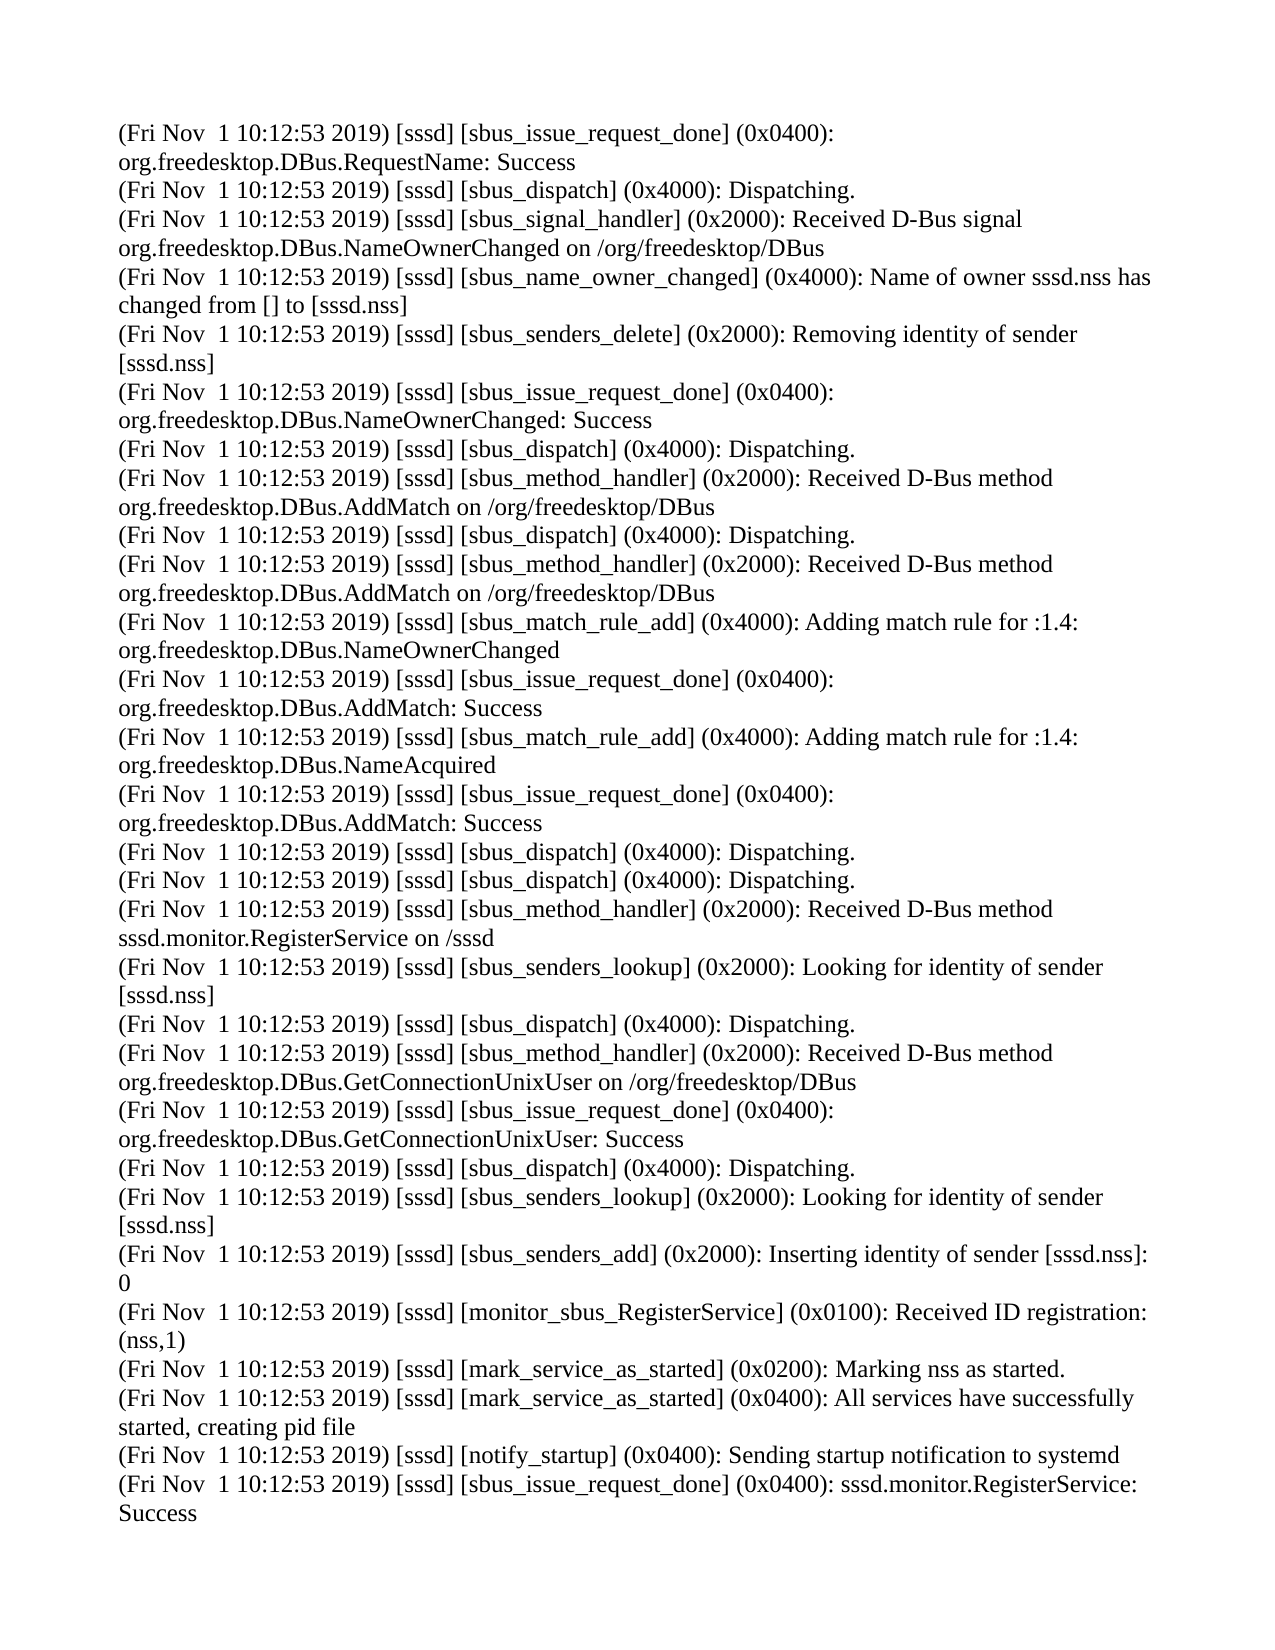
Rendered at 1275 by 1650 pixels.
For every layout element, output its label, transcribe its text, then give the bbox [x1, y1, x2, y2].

text (Fri Nov 1 10:12:53 2019) [sssd] [sbus_dispatch] (0x4000): Dispatching. [118, 1009, 1157, 1038]
text (Fri Nov 1 10:12:53 2019) [sssd] [sbus_issue_request_done] (0x0400): org.freedesktop.DBus.AddMatch: Success [118, 779, 1157, 837]
text (Fri Nov 1 10:12:53 2019) [sssd] [sbus_method_handler] (0x2000): Received D-Bus method org.freedesktop.DBus.AddMatch on /org/freedesktop/DBus [118, 463, 1157, 521]
text (Fri Nov 1 10:12:53 2019) [sssd] [mark_service_as_started] (0x0400): All services have successfully started, creating pid file [118, 1383, 1157, 1441]
text (Fri Nov 1 10:12:53 2019) [sssd] [sbus_issue_request_done] (0x0400): org.freedesktop.DBus.NameOwnerChanged: Success [118, 377, 1157, 434]
text (Fri Nov 1 10:12:53 2019) [sssd] [sbus_senders_delete] (0x2000): Removing identity of sender [sssd.nss] [118, 319, 1157, 377]
text (Fri Nov 1 10:12:53 2019) [sssd] [sbus_issue_request_done] (0x0400): org.freedesktop.DBus.RequestName: Success [118, 118, 1157, 176]
text (Fri Nov 1 10:12:53 2019) [sssd] [sbus_method_handler] (0x2000): Received D-Bus method org.freedesktop.DBus.GetConnectionUnixUser on /org/freedesktop/DBus [118, 1038, 1157, 1096]
text (Fri Nov 1 10:12:53 2019) [sssd] [sbus_senders_lookup] (0x2000): Looking for identity of sender [sssd.nss] [118, 952, 1157, 1009]
text (Fri Nov 1 10:12:53 2019) [sssd] [sbus_dispatch] (0x4000): Dispatching. [118, 866, 1157, 894]
text (Fri Nov 1 10:12:53 2019) [sssd] [sbus_dispatch] (0x4000): Dispatching. [118, 521, 1157, 549]
text (Fri Nov 1 10:12:53 2019) [sssd] [sbus_method_handler] (0x2000): Received D-Bus method sssd.monitor.RegisterService on /sssd [118, 894, 1157, 952]
text (Fri Nov 1 10:12:53 2019) [sssd] [sbus_match_rule_add] (0x4000): Adding match rule for :1.4: org.freedesktop.DBus.NameOwnerChanged [118, 607, 1157, 664]
text (Fri Nov 1 10:12:53 2019) [sssd] [sbus_signal_handler] (0x2000): Received D-Bus signal org.freedesktop.DBus.NameOwnerChanged on /org/freedesktop/DBus [118, 204, 1157, 262]
text (Fri Nov 1 10:12:53 2019) [sssd] [mark_service_as_started] (0x0200): Marking nss as started. [118, 1354, 1157, 1383]
text (Fri Nov 1 10:12:53 2019) [sssd] [sbus_match_rule_add] (0x4000): Adding match rule for :1.4: org.freedesktop.DBus.NameAcquired [118, 722, 1157, 779]
text (Fri Nov 1 10:12:53 2019) [sssd] [sbus_issue_request_done] (0x0400): org.freedesktop.DBus.AddMatch: Success [118, 664, 1157, 722]
text (Fri Nov 1 10:12:53 2019) [sssd] [sbus_issue_request_done] (0x0400): sssd.monitor.RegisterService: Success [118, 1469, 1157, 1527]
text (Fri Nov 1 10:12:53 2019) [sssd] [sbus_senders_add] (0x2000): Inserting identity of sender [sssd.nss]: 0 [118, 1239, 1157, 1297]
text (Fri Nov 1 10:12:53 2019) [sssd] [sbus_dispatch] (0x4000): Dispatching. [118, 837, 1157, 866]
text (Fri Nov 1 10:12:53 2019) [sssd] [sbus_method_handler] (0x2000): Received D-Bus method org.freedesktop.DBus.AddMatch on /org/freedesktop/DBus [118, 549, 1157, 607]
text (Fri Nov 1 10:12:53 2019) [sssd] [sbus_name_owner_changed] (0x4000): Name of owner sssd.nss has changed from [] to [sssd.nss] [118, 262, 1157, 319]
text (Fri Nov 1 10:12:53 2019) [sssd] [sbus_dispatch] (0x4000): Dispatching. [118, 434, 1157, 463]
text (Fri Nov 1 10:12:53 2019) [sssd] [notify_startup] (0x0400): Sending startup notification to systemd [118, 1441, 1157, 1469]
text (Fri Nov 1 10:12:53 2019) [sssd] [sbus_senders_lookup] (0x2000): Looking for identity of sender [sssd.nss] [118, 1182, 1157, 1239]
text (Fri Nov 1 10:12:53 2019) [sssd] [sbus_dispatch] (0x4000): Dispatching. [118, 176, 1157, 204]
text (Fri Nov 1 10:12:53 2019) [sssd] [monitor_sbus_RegisterService] (0x0100): Received ID registration: (nss,1) [118, 1297, 1157, 1354]
text (Fri Nov 1 10:12:53 2019) [sssd] [sbus_dispatch] (0x4000): Dispatching. [118, 1153, 1157, 1182]
text (Fri Nov 1 10:12:53 2019) [sssd] [sbus_issue_request_done] (0x0400): org.freedesktop.DBus.GetConnectionUnixUser: Success [118, 1096, 1157, 1153]
